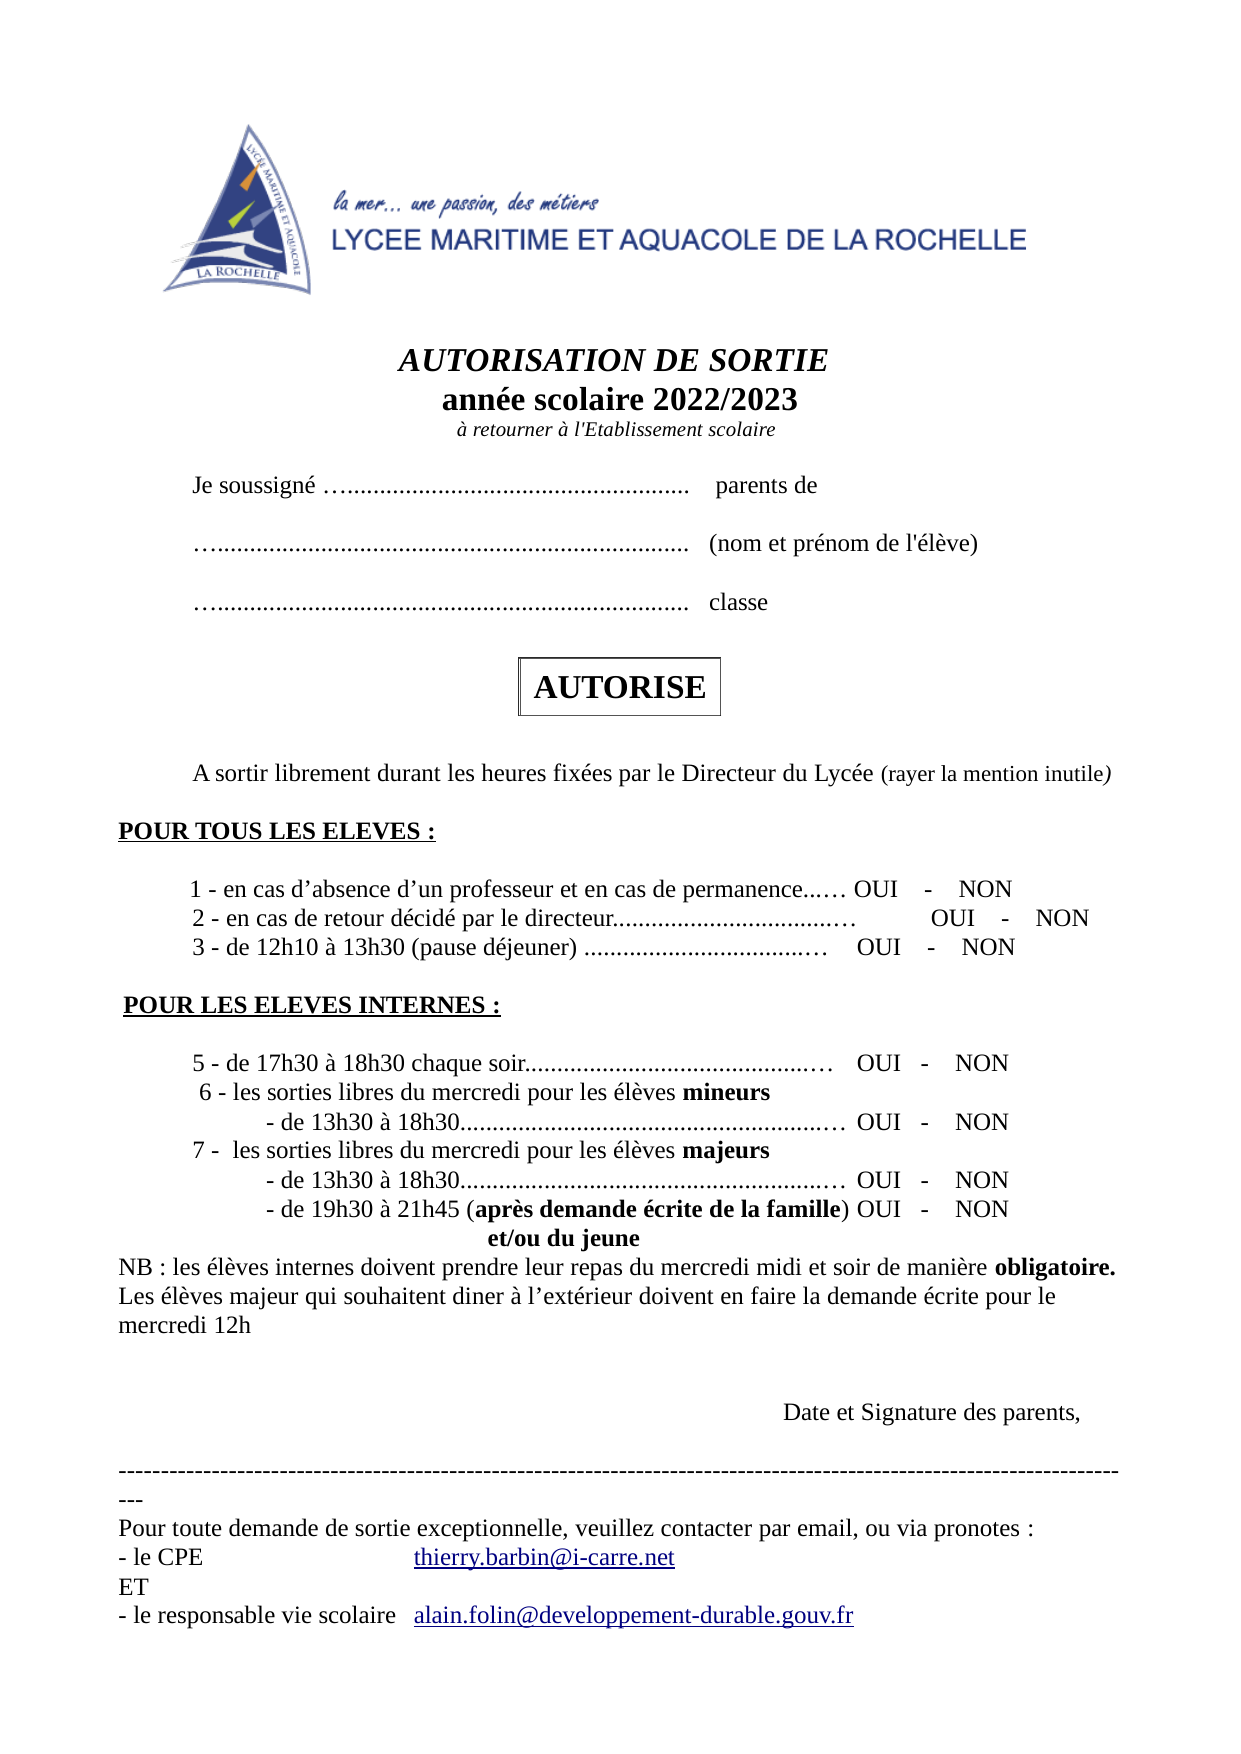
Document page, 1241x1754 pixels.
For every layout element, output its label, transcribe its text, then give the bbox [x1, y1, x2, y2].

text - de 13h30 à 18h30........................................................… OUI - NON [118, 1106, 1122, 1135]
text - de 13h30 à 18h30........................................................… OUI - NON [118, 1164, 1122, 1193]
text ET [118, 1571, 1122, 1600]
text année scolaire 2022/2023 [118, 378, 1122, 417]
text à retourner à l'Etablissement scolaire [118, 417, 1122, 441]
text ------------------------------------------------------------------------------------------------------------------------- [118, 1455, 1122, 1513]
text AUTORISE [529, 667, 711, 706]
text 5 - de 17h30 à 18h30 chaque soir............................................… OUI - NON [118, 1048, 1122, 1077]
text 3 - de 12h10 à 13h30 (pause déjeuner) ..................................… OUI - NON [118, 932, 1122, 961]
text A sortir librement durant les heures fixées par le Directeur du Lycée (rayer la mention inutile) [118, 758, 1122, 787]
text NB : les élèves internes doivent prendre leur repas du mercredi midi et soir de manière obligatoire. Les élèves majeur qui souhaitent diner à l’extérieur doivent en faire la demande écrite pour le mercredi 12h [118, 1252, 1122, 1339]
picture [146, 118, 1094, 302]
text 6 - les sorties libres du mercredi pour les élèves mineurs [112, 1077, 1122, 1106]
text 2 - en cas de retour décidé par le directeur..................................… OUI - NON [118, 903, 1122, 932]
text 7 - les sorties libres du mercredi pour les élèves majeurs [118, 1135, 1122, 1164]
text - de 19h30 à 21h45 (après demande écrite de la famille) OUI - NON [118, 1193, 1122, 1223]
text - le CPE thierry.barbin@i-carre.net [118, 1542, 1122, 1571]
text Pour toute demande de sortie exceptionnelle, veuillez contacter par email, ou via pronotes : [118, 1513, 1122, 1542]
text 1 - en cas d’absence d’un professeur et en cas de permanence...… OUI - NON [41, 874, 1122, 903]
text Je soussigné …..................................................... parents de [118, 470, 1122, 499]
text POUR TOUS LES ELEVES : [118, 816, 1122, 845]
text Date et Signature des parents, [118, 1397, 1122, 1426]
text POUR LES ELEVES INTERNES : [123, 990, 1122, 1019]
text et/ou du jeune [118, 1223, 1122, 1252]
text …......................................................................... (nom et prénom de l'élève) [118, 528, 1122, 557]
text AUTORISATION DE SORTIE [118, 340, 1122, 378]
text …......................................................................... classe [118, 586, 1122, 615]
text - le responsable vie scolaire alain.folin@developpement-durable.gouv.fr [118, 1600, 1122, 1629]
